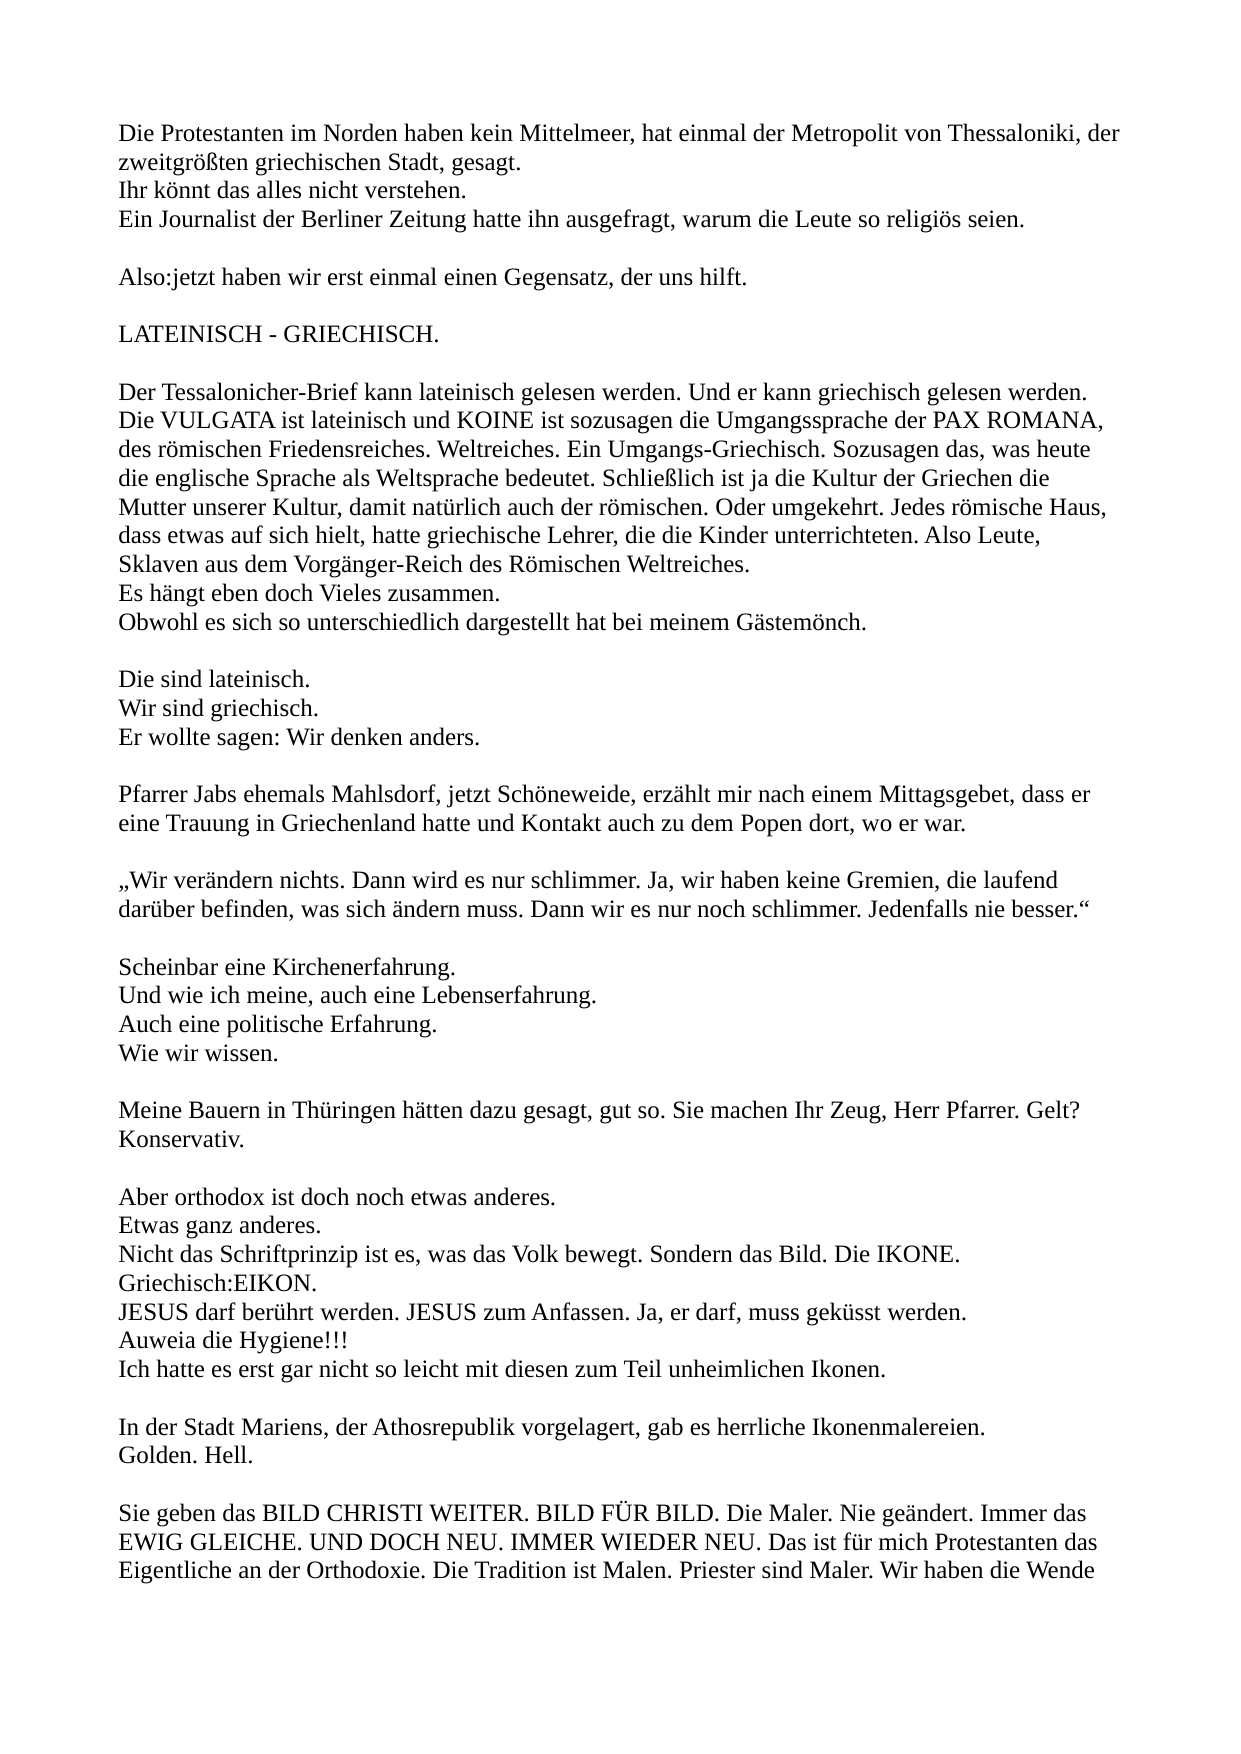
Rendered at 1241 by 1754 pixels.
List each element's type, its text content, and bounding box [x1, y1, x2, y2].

text Und wie ich meine, auch eine Lebenserfahrung. [118, 981, 1122, 1009]
text Nicht das Schriftprinzip ist es, was das Volk bewegt. Sondern das Bild. Die IKONE. Griechisch:EIKON. [118, 1239, 1122, 1297]
text Golden. Hell. [118, 1441, 1122, 1469]
text Die sind lateinisch. [118, 664, 1122, 693]
text Aber orthodox ist doch noch etwas anderes. [118, 1182, 1122, 1211]
text LATEINISCH - GRIECHISCH. [118, 319, 1122, 348]
text Scheinbar eine Kirchenerfahrung. [118, 952, 1122, 981]
text Konservativ. [118, 1124, 1122, 1153]
text Es hängt eben doch Vieles zusammen. [118, 578, 1122, 607]
text Pfarrer Jabs ehemals Mahlsdorf, jetzt Schöneweide, erzählt mir nach einem Mittagsgebet, dass er eine Trauung in Griechenland hatte und Kontakt auch zu dem Popen dort, wo er war. [118, 779, 1122, 837]
text Der Tessalonicher-Brief kann lateinisch gelesen werden. Und er kann griechisch gelesen werden. [118, 377, 1122, 406]
text Wir sind griechisch. [118, 693, 1122, 722]
text Die Protestanten im Norden haben kein Mittelmeer, hat einmal der Metropolit von Thessaloniki, der zweitgrößten griechischen Stadt, gesagt. [118, 118, 1122, 176]
text Ein Journalist der Berliner Zeitung hatte ihn ausgefragt, warum die Leute so religiös seien. [118, 204, 1122, 233]
text Meine Bauern in Thüringen hätten dazu gesagt, gut so. Sie machen Ihr Zeug, Herr Pfarrer. Gelt? [118, 1096, 1122, 1124]
text Ihr könnt das alles nicht verstehen. [118, 176, 1122, 204]
text Sie geben das BILD CHRISTI WEITER. BILD FÜR BILD. Die Maler. Nie geändert. Immer das EWIG GLEICHE. UND DOCH NEU. IMMER WIEDER NEU. Das ist für mich Protestanten das Eigentliche an der Orthodoxie. Die Tradition ist Malen. Priester sind Maler. Wir haben die Wende [118, 1498, 1122, 1584]
text In der Stadt Mariens, der Athosrepublik vorgelagert, gab es herrliche Ikonenmalereien. [118, 1412, 1122, 1441]
text JESUS darf berührt werden. JESUS zum Anfassen. Ja, er darf, muss geküsst werden. [118, 1297, 1122, 1326]
text Etwas ganz anderes. [118, 1211, 1122, 1239]
text Auch eine politische Erfahrung. [118, 1009, 1122, 1038]
text Er wollte sagen: Wir denken anders. [118, 722, 1122, 751]
text Also:jetzt haben wir erst einmal einen Gegensatz, der uns hilft. [118, 262, 1122, 291]
text „Wir verändern nichts. Dann wird es nur schlimmer. Ja, wir haben keine Gremien, die laufend darüber befinden, was sich ändern muss. Dann wir es nur noch schlimmer. Jedenfalls nie besser.“ [118, 866, 1122, 923]
text Obwohl es sich so unterschiedlich dargestellt hat bei meinem Gästemönch. [118, 607, 1122, 636]
text Ich hatte es erst gar nicht so leicht mit diesen zum Teil unheimlichen Ikonen. [118, 1354, 1122, 1383]
text Die VULGATA ist lateinisch und KOINE ist sozusagen die Umgangssprache der PAX ROMANA, des römischen Friedensreiches. Weltreiches. Ein Umgangs-Griechisch. Sozusagen das, was heute die englische Sprache als Weltsprache bedeutet. Schließlich ist ja die Kultur der Griechen die Mutter unserer Kultur, damit natürlich auch der römischen. Oder umgekehrt. Jedes römische Haus, dass etwas auf sich hielt, hatte griechische Lehrer, die die Kinder unterrichteten. Also Leute, Sklaven aus dem Vorgänger-Reich des Römischen Weltreiches. [118, 406, 1122, 578]
text Auweia die Hygiene!!! [118, 1326, 1122, 1354]
text Wie wir wissen. [118, 1038, 1122, 1067]
